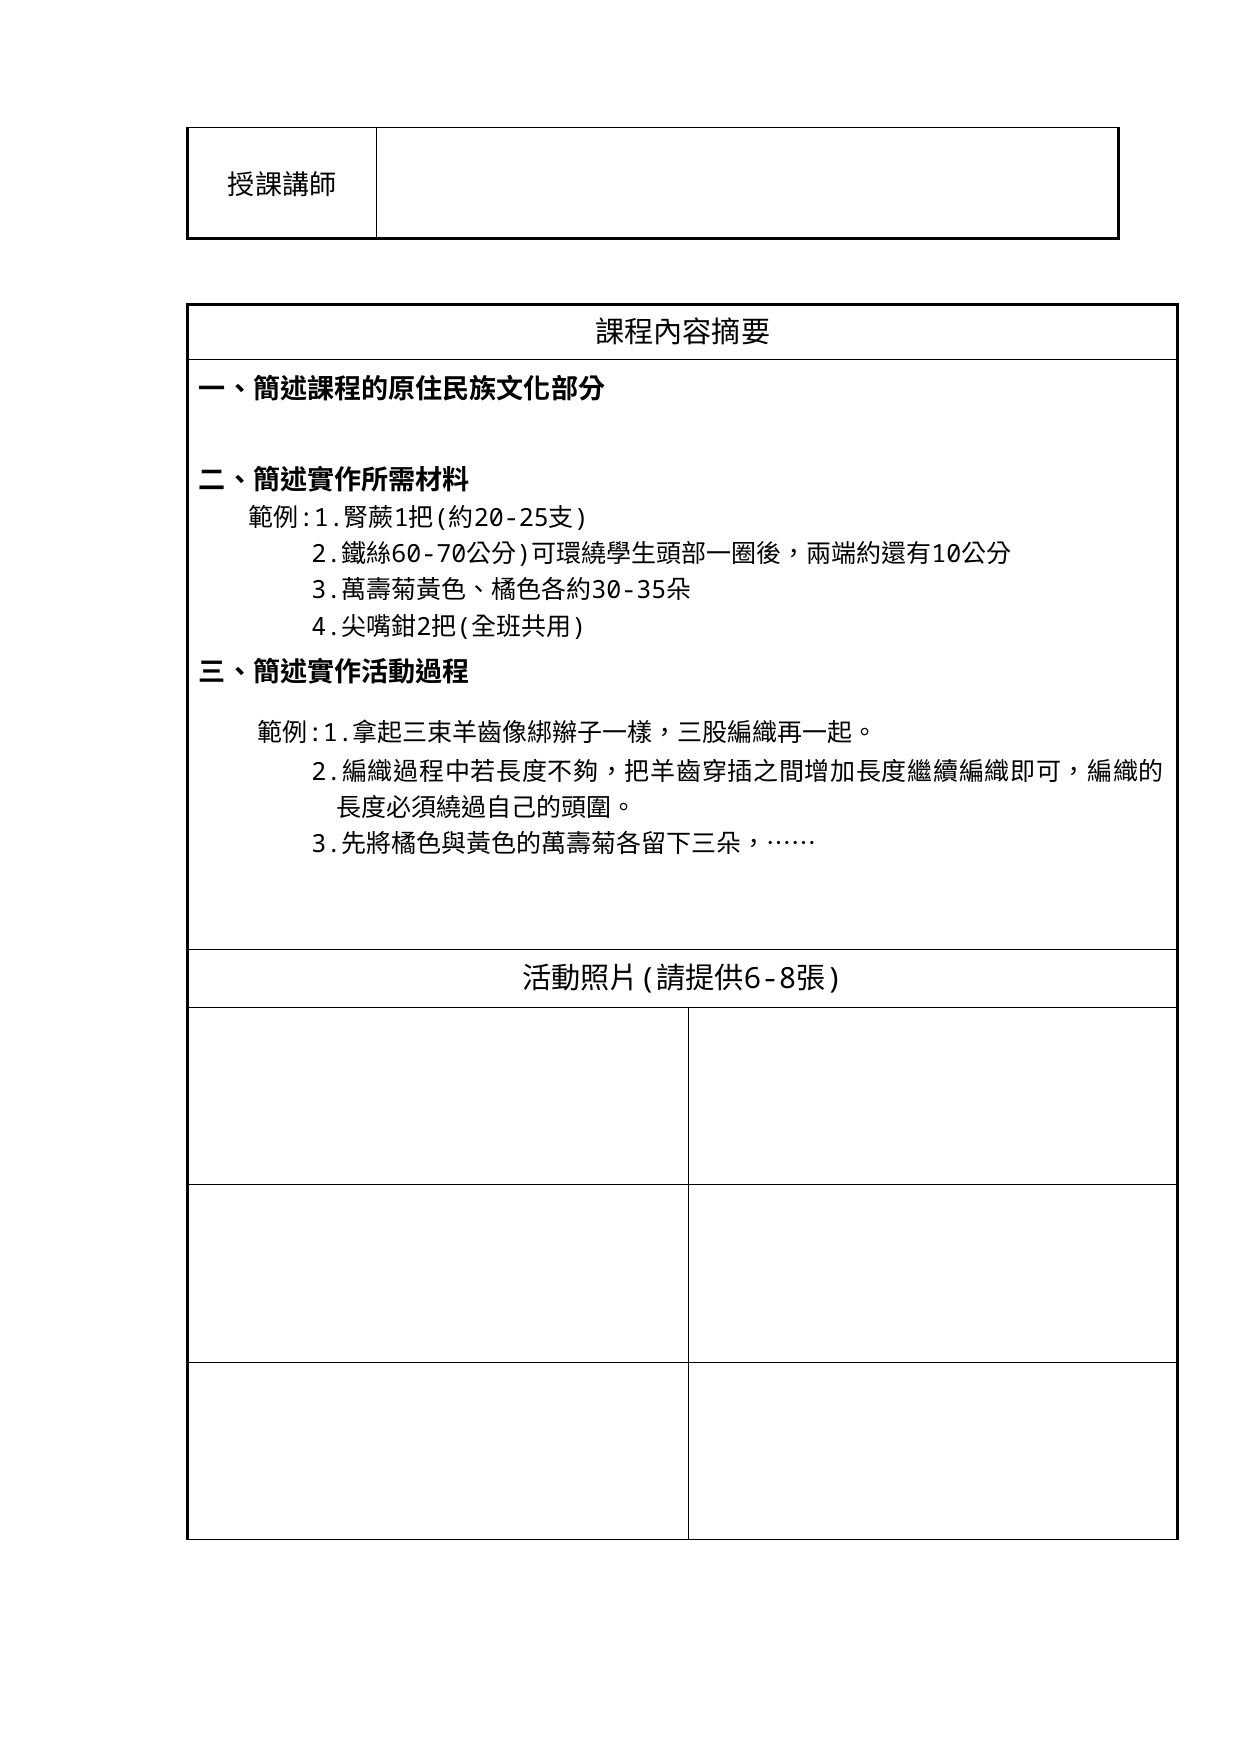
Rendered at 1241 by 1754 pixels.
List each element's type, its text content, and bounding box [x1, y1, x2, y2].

table_cell [689, 1363, 1176, 1539]
table_cell [189, 1363, 688, 1539]
table_cell 一、簡述課程的原住民族文化部分 二、簡述實作所需材料 範例:1.腎蕨1把(約20-25支) 2.鐵絲60-70公分)可環繞學生頭部一圈後，兩端約還有10公分 3.萬壽菊黃色、橘色各約30-35朵 4.尖嘴鉗2把(全班共用) 三、簡述實作活動過程 範例:1.拿起三束羊齒像綁辮子一樣，三股編織再一起。 2.編織過程中若長度不夠，把羊齒穿插之間增加長度繼續編織即可，編織的長度必須繞過自己的頭圍。 3.先將橘色與黃色的萬壽菊各留下三朵，…… [189, 360, 1176, 948]
table_cell 活動照片(請提供6-8張) [189, 950, 1176, 1007]
table_cell [689, 1008, 1176, 1184]
table_cell [689, 1185, 1176, 1362]
table_cell [189, 1185, 688, 1362]
table_cell [189, 1008, 688, 1184]
table_cell 授課講師 [189, 128, 376, 237]
table_header 課程內容摘要 [189, 306, 1176, 359]
table_cell [377, 128, 1117, 237]
